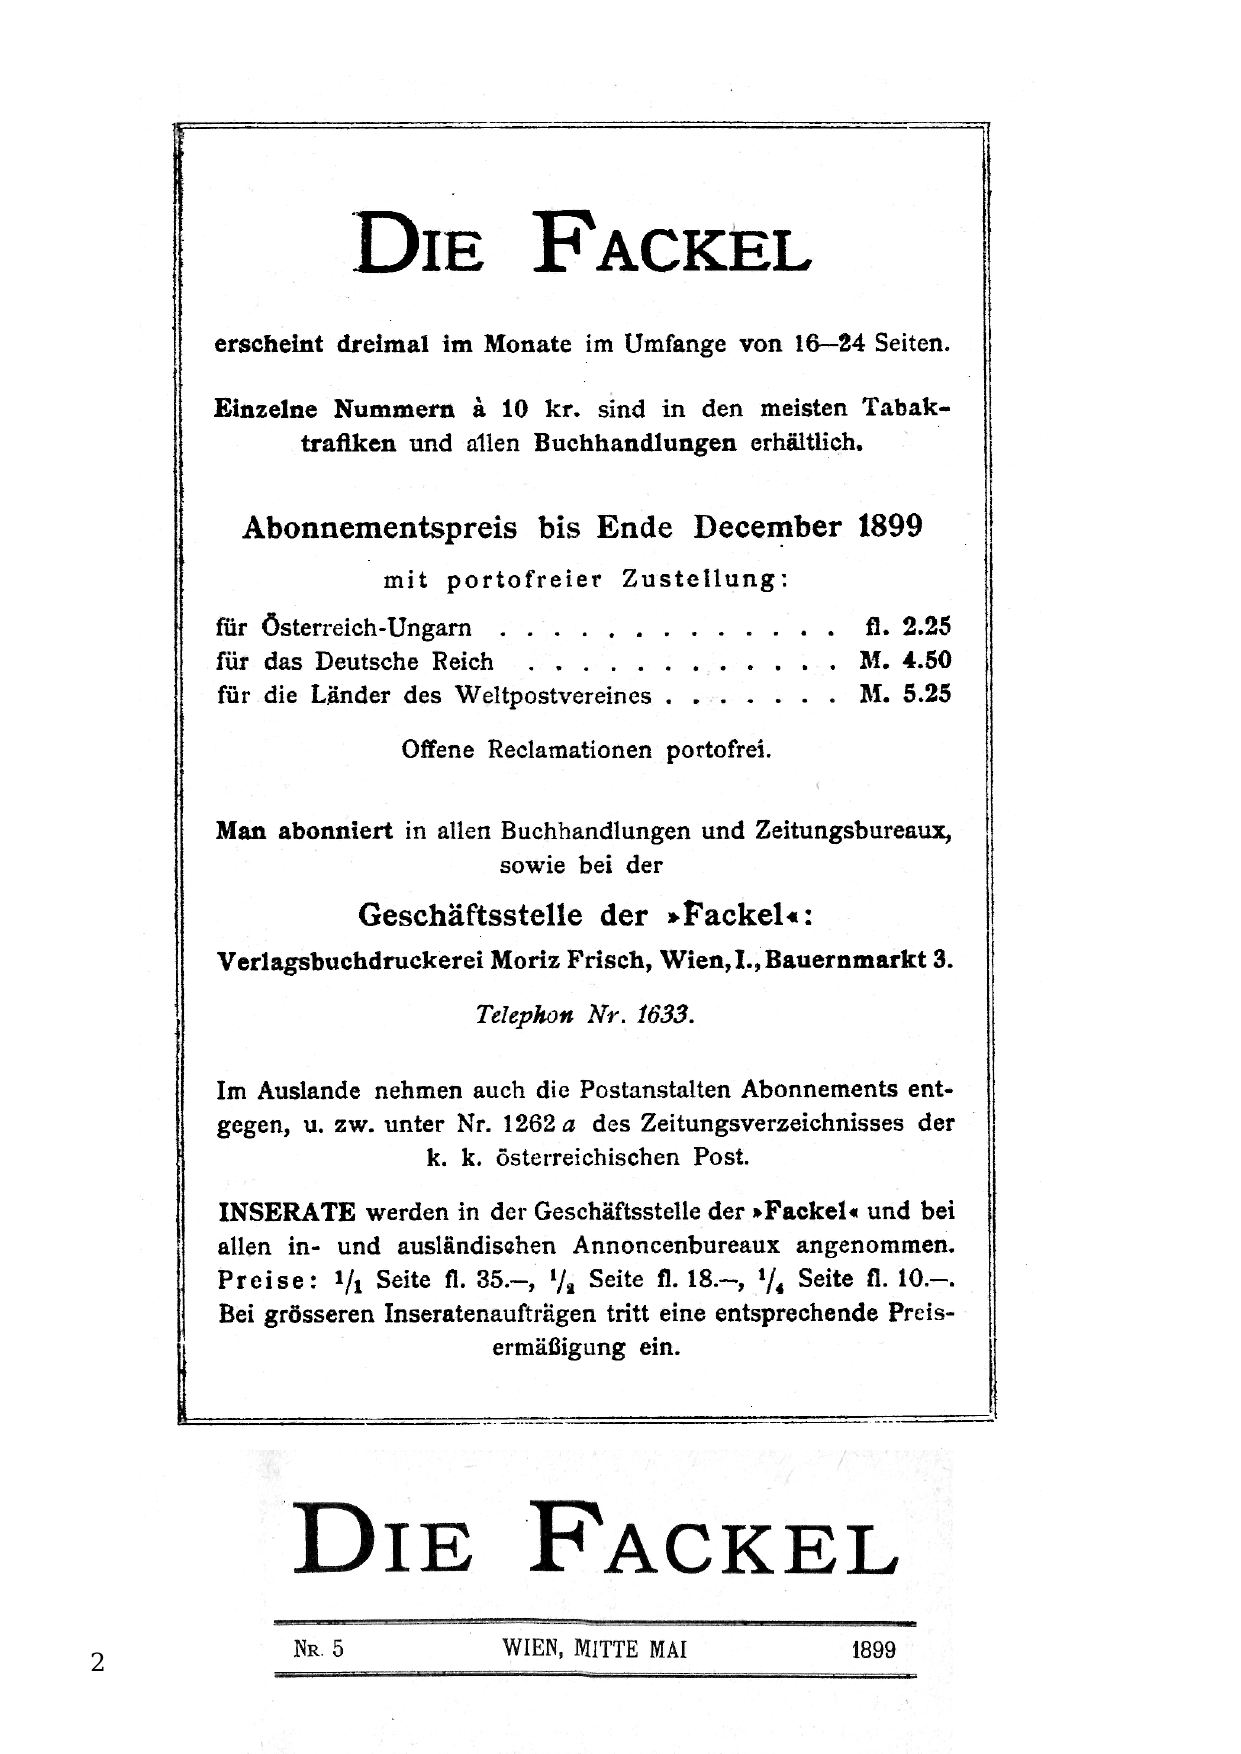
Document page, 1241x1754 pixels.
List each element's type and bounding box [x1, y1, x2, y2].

picture [139, 75, 1041, 1754]
